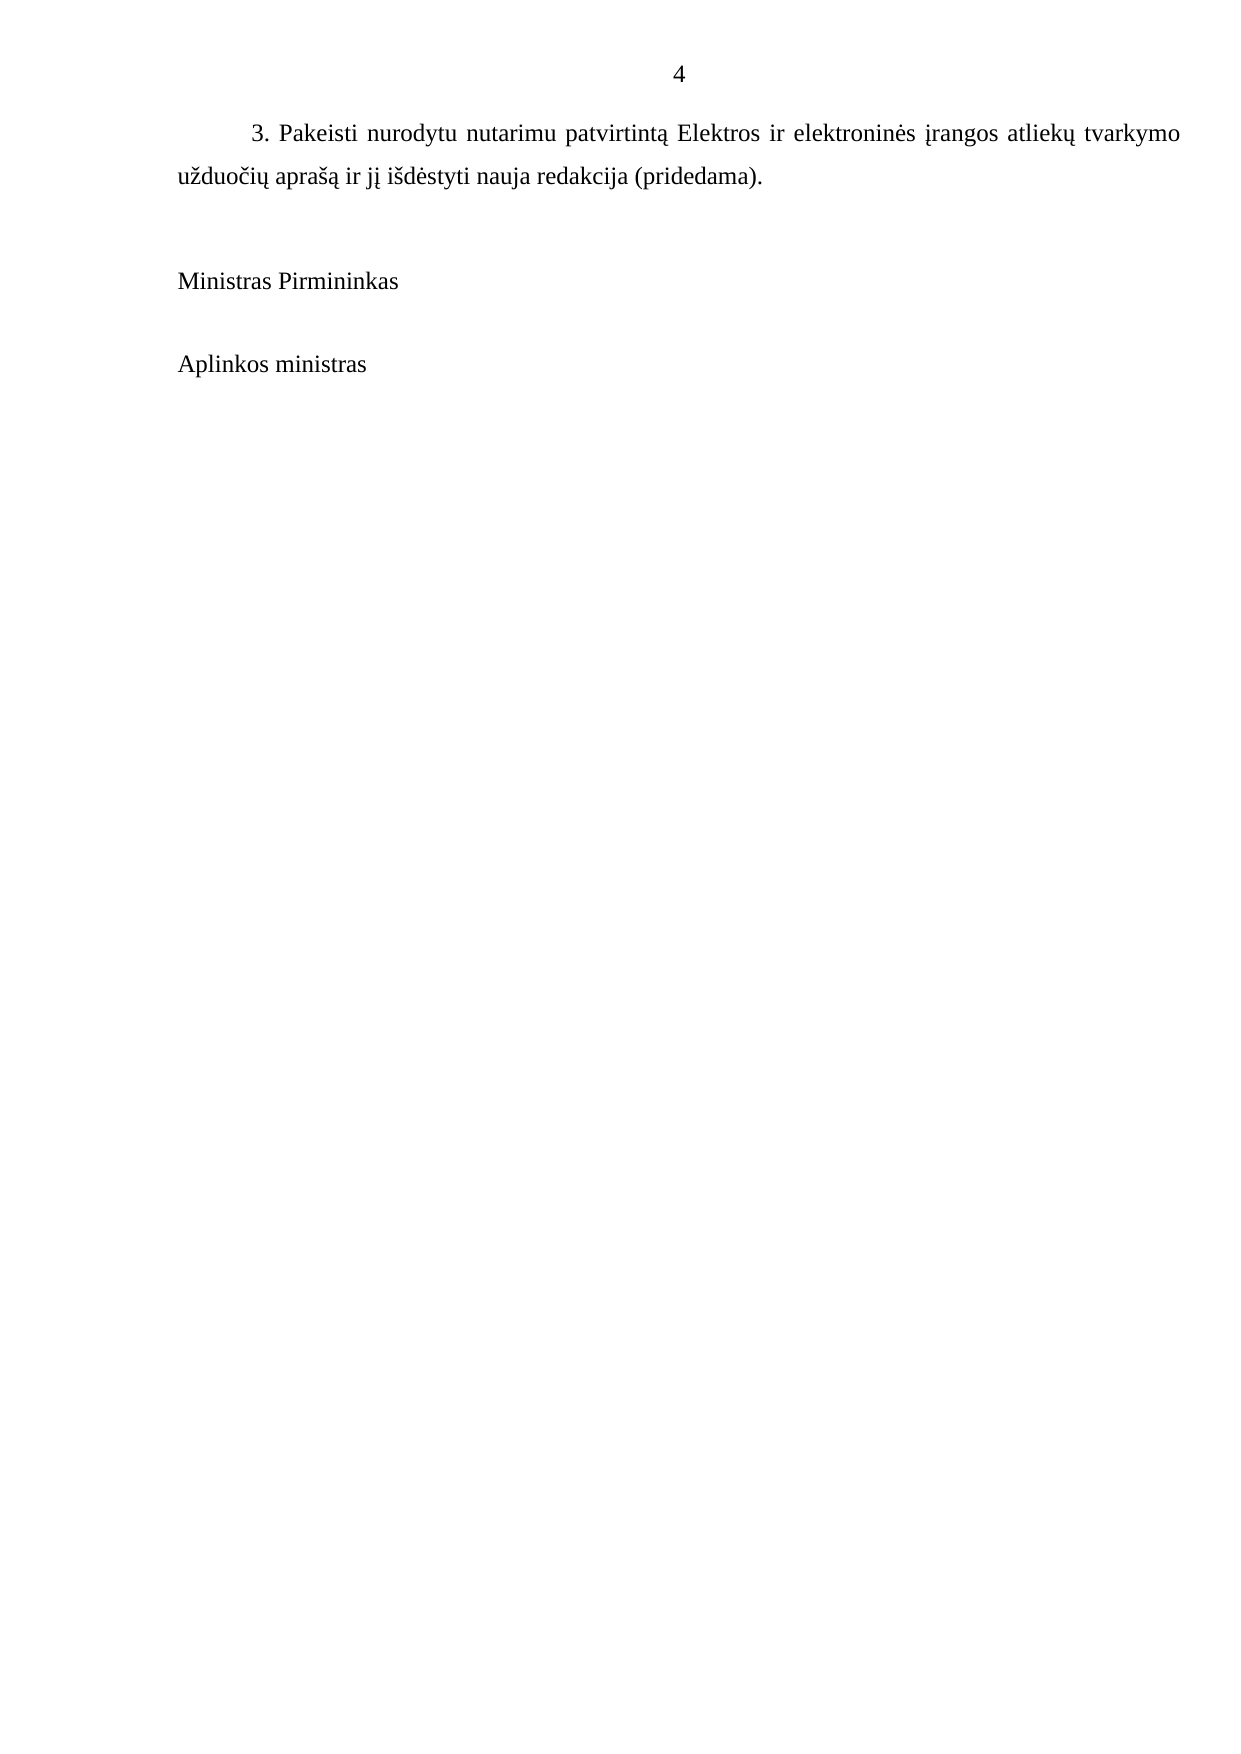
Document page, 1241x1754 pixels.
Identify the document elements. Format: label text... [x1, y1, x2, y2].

text Ministras Pirmininkas [177, 266, 1181, 295]
text 3. Pakeisti nurodytu nutarimu patvirtintą Elektros ir elektroninės įrangos atliekų tvarkymo užduočių aprašą ir jį išdėstyti nauja redakcija (pridedama). [177, 118, 1181, 190]
text Aplinkos ministras [177, 349, 1181, 378]
